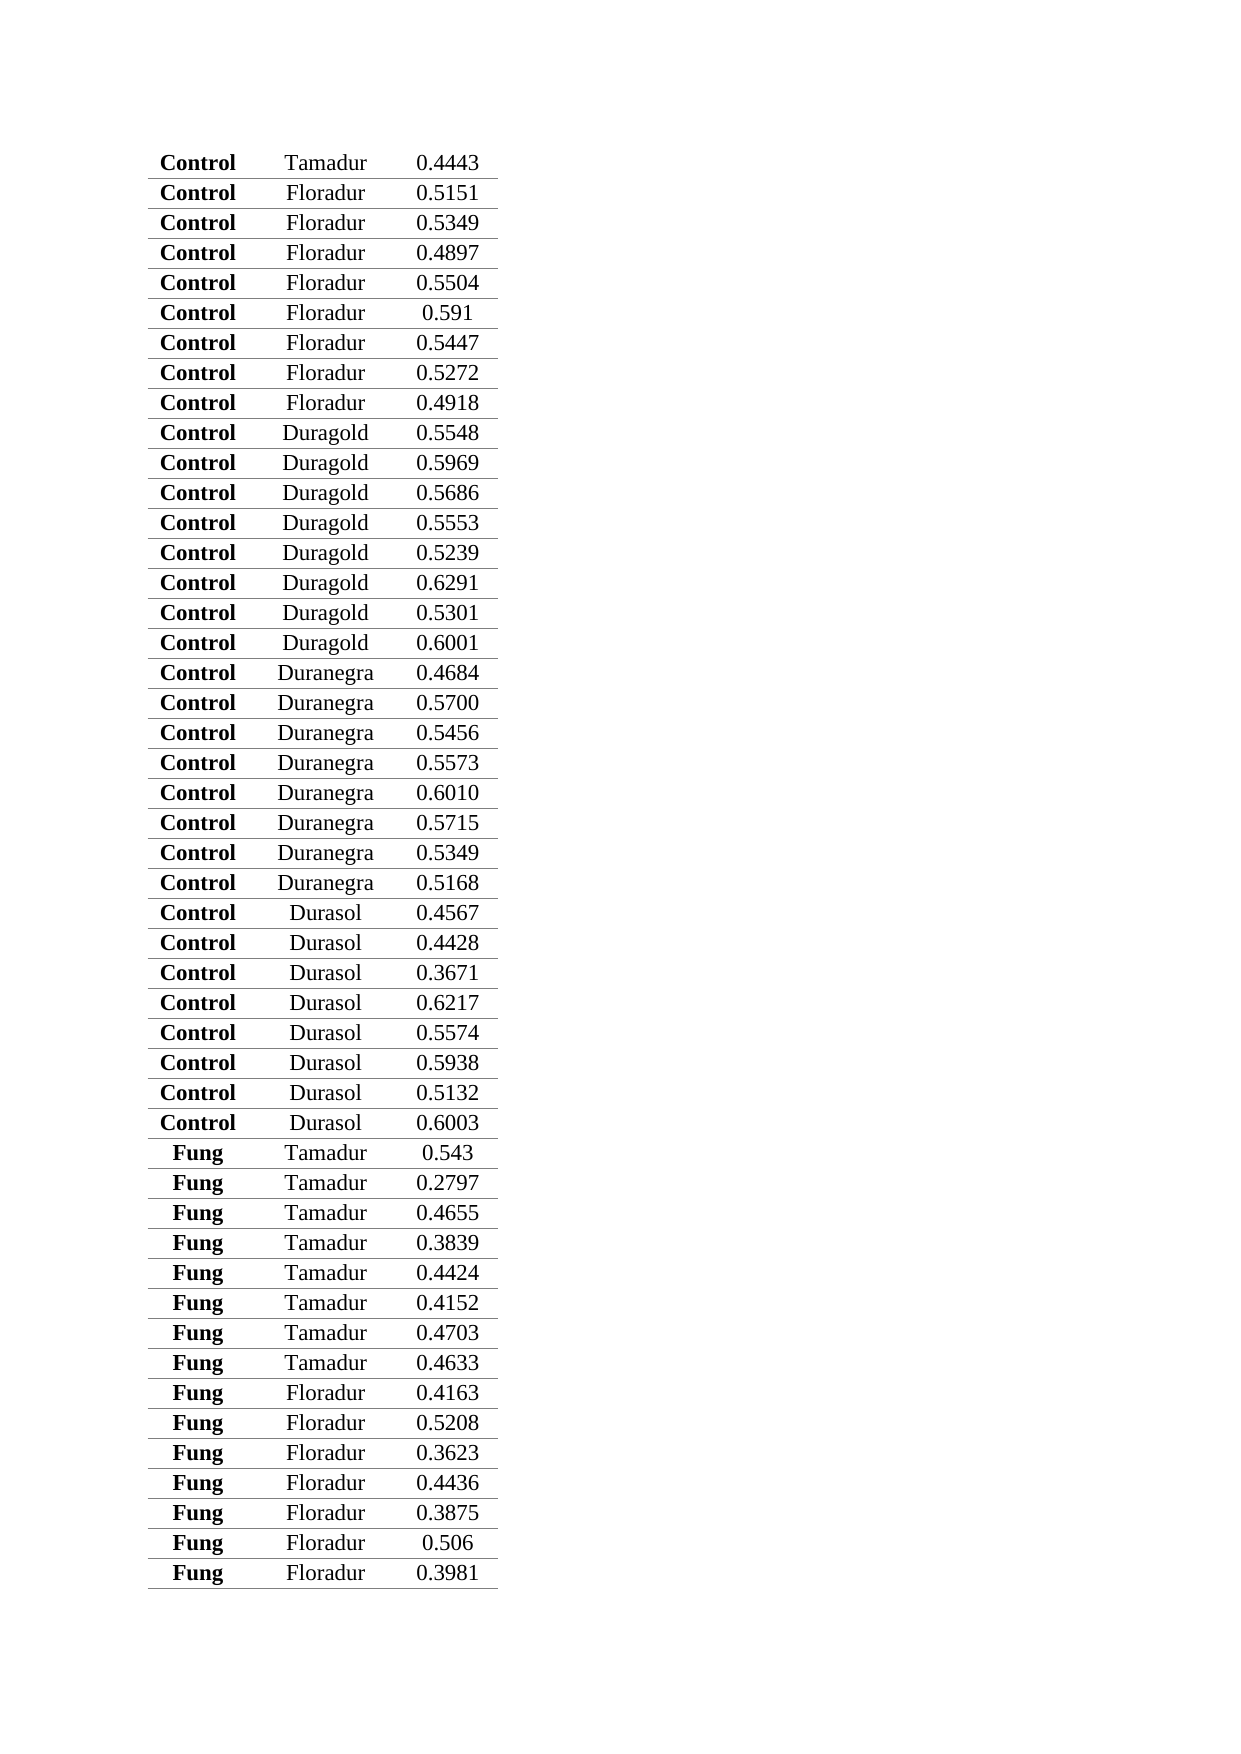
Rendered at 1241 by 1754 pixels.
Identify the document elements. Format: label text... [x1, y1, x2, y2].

table_cell Duranegra [248, 869, 398, 898]
table_cell 0.4436 [398, 1469, 498, 1498]
table_cell 0.5574 [398, 1019, 498, 1048]
table_cell 0.5700 [398, 689, 498, 718]
table_cell Control [148, 989, 248, 1018]
table_cell 0.5301 [398, 599, 498, 628]
table_cell Duragold [248, 569, 398, 598]
table_cell Fung [148, 1469, 248, 1498]
table_cell Control [148, 329, 248, 358]
table_cell 0.5132 [398, 1079, 498, 1108]
table_cell Control [148, 569, 248, 598]
table_cell 0.5447 [398, 329, 498, 358]
table_cell Control [148, 959, 248, 988]
table_cell Floradur [248, 1379, 398, 1408]
table_cell Floradur [248, 389, 398, 418]
table_cell Control [148, 539, 248, 568]
table_cell Fung [148, 1349, 248, 1378]
table_cell Fung [148, 1289, 248, 1318]
table_cell 0.5349 [398, 209, 498, 238]
table_cell 0.6010 [398, 779, 498, 808]
table_cell Control [148, 659, 248, 688]
table_cell Floradur [248, 209, 398, 238]
table_cell Duranegra [248, 839, 398, 868]
table_cell Control [148, 1019, 248, 1048]
table_cell 0.506 [398, 1529, 498, 1558]
table_cell Duranegra [248, 749, 398, 778]
table_cell Fung [148, 1529, 248, 1558]
table_cell Fung [148, 1229, 248, 1258]
table_cell Control [148, 239, 248, 268]
table_cell 0.3981 [398, 1559, 498, 1588]
table_cell Durasol [248, 959, 398, 988]
table_cell Control [148, 389, 248, 418]
table_cell 0.4918 [398, 389, 498, 418]
table_cell Floradur [248, 1469, 398, 1498]
table_cell Control [148, 599, 248, 628]
table_cell Tamadur [248, 1259, 398, 1288]
table_cell 0.4424 [398, 1259, 498, 1288]
table_cell Duragold [248, 419, 398, 448]
table_cell 0.3623 [398, 1439, 498, 1468]
table_cell Fung [148, 1499, 248, 1528]
table_cell 0.543 [398, 1139, 498, 1168]
table_cell Fung [148, 1559, 248, 1588]
table_cell Tamadur [248, 1229, 398, 1258]
table_cell Control [148, 179, 248, 208]
table_cell 0.4567 [398, 899, 498, 928]
table_cell 0.591 [398, 299, 498, 328]
table_cell Floradur [248, 329, 398, 358]
table_cell Durasol [248, 1049, 398, 1078]
table_cell 0.5573 [398, 749, 498, 778]
table_cell Fung [148, 1439, 248, 1468]
table_cell Durasol [248, 899, 398, 928]
table_cell 0.3839 [398, 1229, 498, 1258]
table_cell 0.5548 [398, 419, 498, 448]
table_cell Durasol [248, 1079, 398, 1108]
table_cell Floradur [248, 179, 398, 208]
table_cell Fung [148, 1319, 248, 1348]
table_cell 0.5456 [398, 719, 498, 748]
table_cell Duranegra [248, 689, 398, 718]
table_cell Duragold [248, 509, 398, 538]
table_cell Control [148, 449, 248, 478]
table_cell 0.5239 [398, 539, 498, 568]
table_cell Control [148, 689, 248, 718]
table_cell 0.5168 [398, 869, 498, 898]
table_cell Floradur [248, 1499, 398, 1528]
table_cell Duranegra [248, 809, 398, 838]
table_cell Control [148, 779, 248, 808]
table_cell Control [148, 359, 248, 388]
table_cell Control [148, 809, 248, 838]
table_cell Duragold [248, 629, 398, 658]
table_cell Control [148, 839, 248, 868]
table_cell 0.6001 [398, 629, 498, 658]
table_cell 0.3875 [398, 1499, 498, 1528]
table_cell Durasol [248, 929, 398, 958]
table_cell Control [148, 419, 248, 448]
table_cell Floradur [248, 359, 398, 388]
table_cell Tamadur [248, 1169, 398, 1198]
table_cell Duragold [248, 539, 398, 568]
table_cell Floradur [248, 239, 398, 268]
table_cell 0.5208 [398, 1409, 498, 1438]
table_cell 0.4152 [398, 1289, 498, 1318]
table_cell Durasol [248, 1019, 398, 1048]
table_cell Tamadur [248, 1349, 398, 1378]
table_cell Control [148, 299, 248, 328]
table_cell Fung [148, 1409, 248, 1438]
table_cell Control [148, 749, 248, 778]
table_cell 0.6291 [398, 569, 498, 598]
table_cell Duranegra [248, 719, 398, 748]
table_cell Control [148, 509, 248, 538]
table_cell Control [148, 1049, 248, 1078]
table_cell 0.6217 [398, 989, 498, 1018]
table_cell 0.5349 [398, 839, 498, 868]
table_cell Fung [148, 1139, 248, 1168]
table_cell Tamadur [248, 1139, 398, 1168]
table_cell Tamadur [248, 148, 398, 178]
table_cell Control [148, 899, 248, 928]
table_cell 0.2797 [398, 1169, 498, 1198]
table_cell 0.4428 [398, 929, 498, 958]
table_cell Duragold [248, 449, 398, 478]
table_cell 0.4684 [398, 659, 498, 688]
table_cell Fung [148, 1169, 248, 1198]
table_cell Control [148, 479, 248, 508]
table_cell 0.4443 [398, 148, 498, 178]
table_cell 0.4703 [398, 1319, 498, 1348]
table_cell Floradur [248, 1409, 398, 1438]
table_cell Control [148, 629, 248, 658]
table_cell 0.4655 [398, 1199, 498, 1228]
table_cell 0.4633 [398, 1349, 498, 1378]
table_cell 0.5151 [398, 179, 498, 208]
table_cell Fung [148, 1199, 248, 1228]
table_cell Tamadur [248, 1199, 398, 1228]
table_cell Duragold [248, 599, 398, 628]
table_cell 0.5686 [398, 479, 498, 508]
table_cell 0.5504 [398, 269, 498, 298]
table_cell Floradur [248, 299, 398, 328]
table_cell 0.4897 [398, 239, 498, 268]
table_cell 0.5715 [398, 809, 498, 838]
table_cell 0.5969 [398, 449, 498, 478]
table_cell 0.4163 [398, 1379, 498, 1408]
table_cell Control [148, 269, 248, 298]
table_cell Floradur [248, 269, 398, 298]
table_cell Duranegra [248, 779, 398, 808]
table_cell Control [148, 1079, 248, 1108]
table_cell Duranegra [248, 659, 398, 688]
table_cell Durasol [248, 1109, 398, 1138]
table_cell Control [148, 719, 248, 748]
table_cell 0.5938 [398, 1049, 498, 1078]
table_cell Control [148, 148, 248, 178]
table_cell Fung [148, 1379, 248, 1408]
table_cell 0.3671 [398, 959, 498, 988]
table_cell Tamadur [248, 1289, 398, 1318]
table_cell 0.5272 [398, 359, 498, 388]
table_cell Tamadur [248, 1319, 398, 1348]
table_cell 0.6003 [398, 1109, 498, 1138]
table_cell Duragold [248, 479, 398, 508]
table_cell Floradur [248, 1559, 398, 1588]
table_cell Floradur [248, 1439, 398, 1468]
table_cell Control [148, 869, 248, 898]
table_cell Durasol [248, 989, 398, 1018]
table_cell Control [148, 929, 248, 958]
table_cell Floradur [248, 1529, 398, 1558]
table_cell Fung [148, 1259, 248, 1288]
table_cell 0.5553 [398, 509, 498, 538]
table_cell Control [148, 209, 248, 238]
table_cell Control [148, 1109, 248, 1138]
